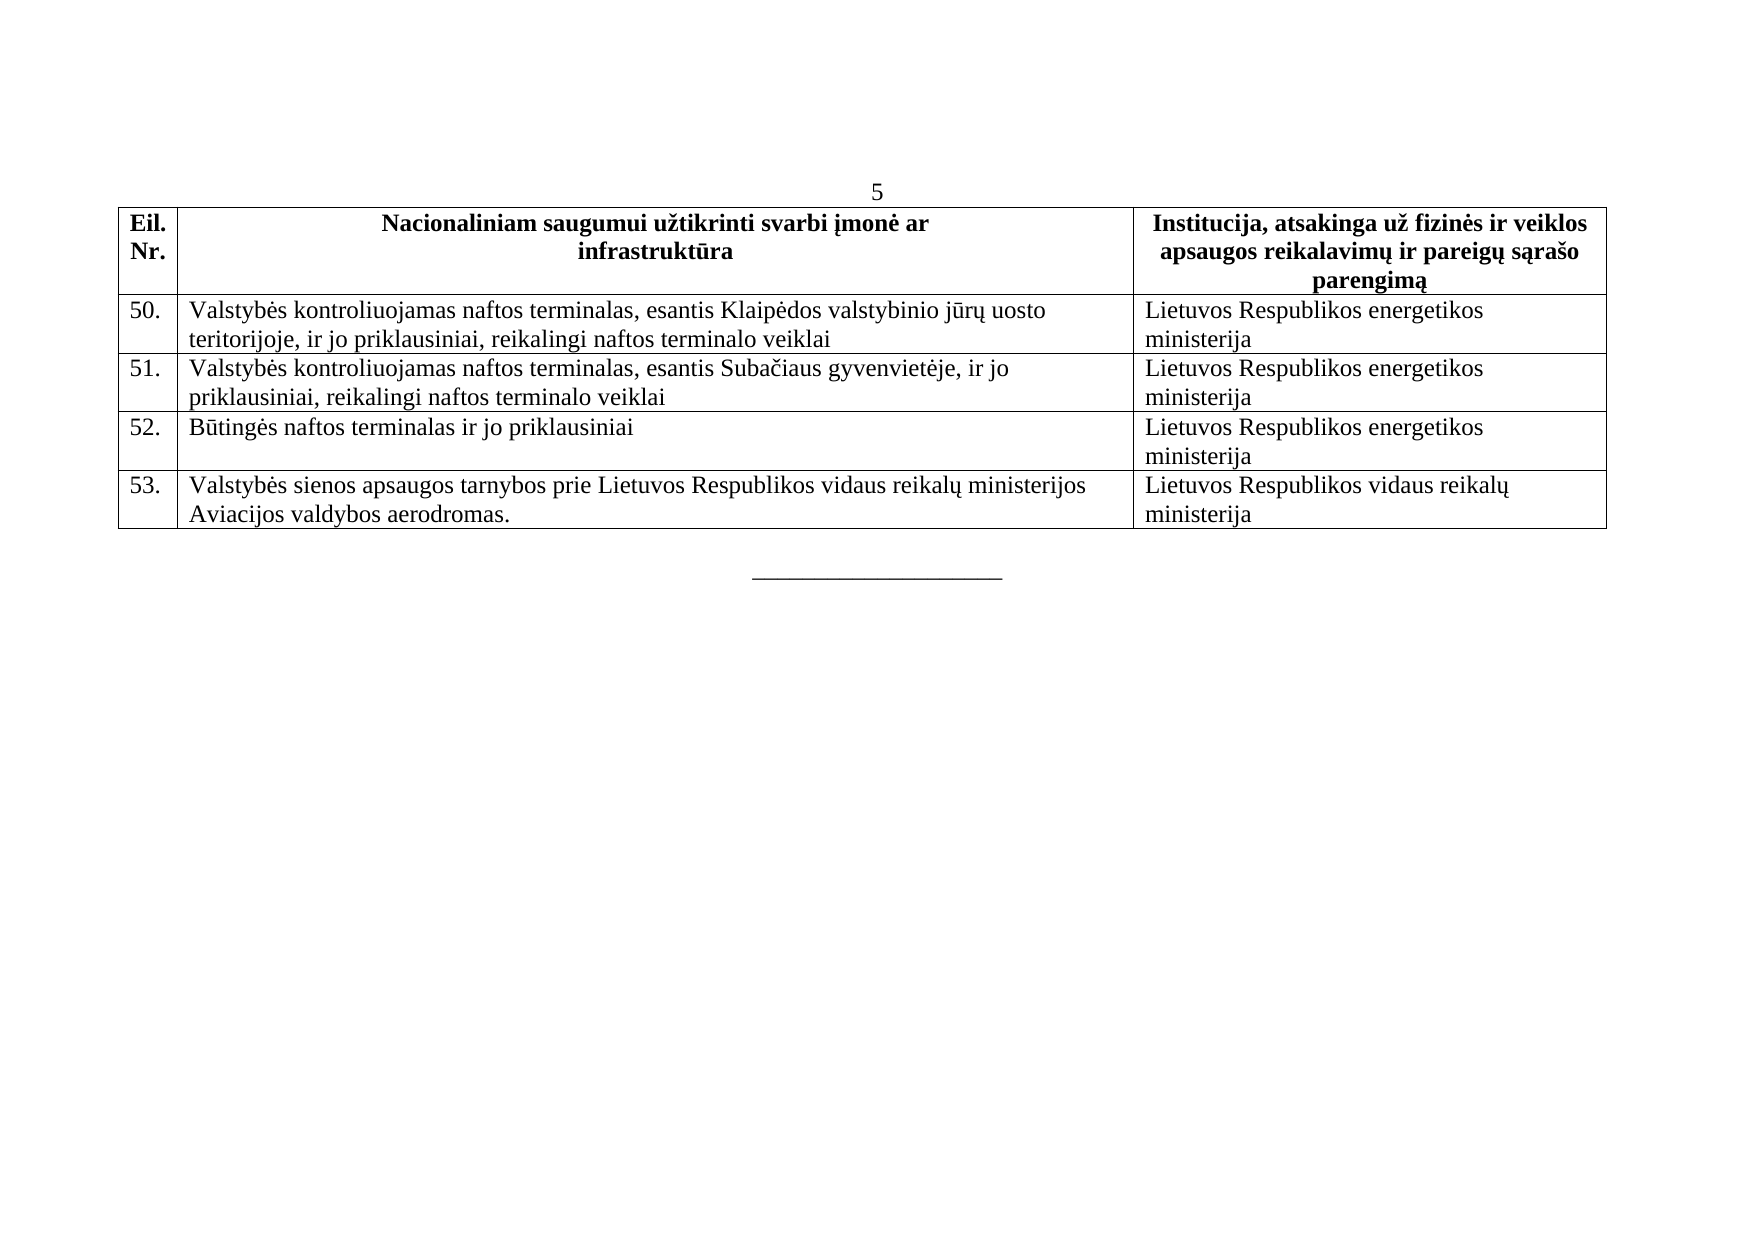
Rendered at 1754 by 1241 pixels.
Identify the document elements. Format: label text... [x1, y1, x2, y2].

table_header Eil. Nr. [119, 208, 177, 294]
table_cell Būtingės naftos terminalas ir jo priklausiniai [178, 412, 1133, 469]
table_cell Valstybės kontroliuojamas naftos terminalas, esantis Subačiaus gyvenvietėje, ir jo priklausiniai, reikalingi naftos terminalo veiklai [178, 354, 1133, 411]
table_cell 53. [119, 471, 177, 528]
table_cell Lietuvos Respublikos energetikos ministerija [1134, 412, 1606, 469]
table_cell 51. [119, 354, 177, 411]
table_cell Valstybės sienos apsaugos tarnybos prie Lietuvos Respublikos vidaus reikalų ministerijos Aviacijos valdybos aerodromas. [178, 471, 1133, 528]
text –––––––––––––––––––– [118, 562, 1636, 591]
table_cell Lietuvos Respublikos energetikos ministerija [1134, 295, 1606, 352]
table_cell 50. [119, 295, 177, 352]
table_header Institucija, atsakinga už fizinės ir veiklos apsaugos reikalavimų ir pareigų sąrašo parengimą [1134, 208, 1606, 294]
table_cell 52. [119, 412, 177, 469]
table_cell Lietuvos Respublikos vidaus reikalų ministerija [1134, 471, 1606, 528]
table_header Nacionaliniam saugumui užtikrinti svarbi įmonė ar infrastruktūra [178, 208, 1133, 294]
table_cell Lietuvos Respublikos energetikos ministerija [1134, 354, 1606, 411]
table_cell Valstybės kontroliuojamas naftos terminalas, esantis Klaipėdos valstybinio jūrų uosto teritorijoje, ir jo priklausiniai, reikalingi naftos terminalo veiklai [178, 295, 1133, 352]
